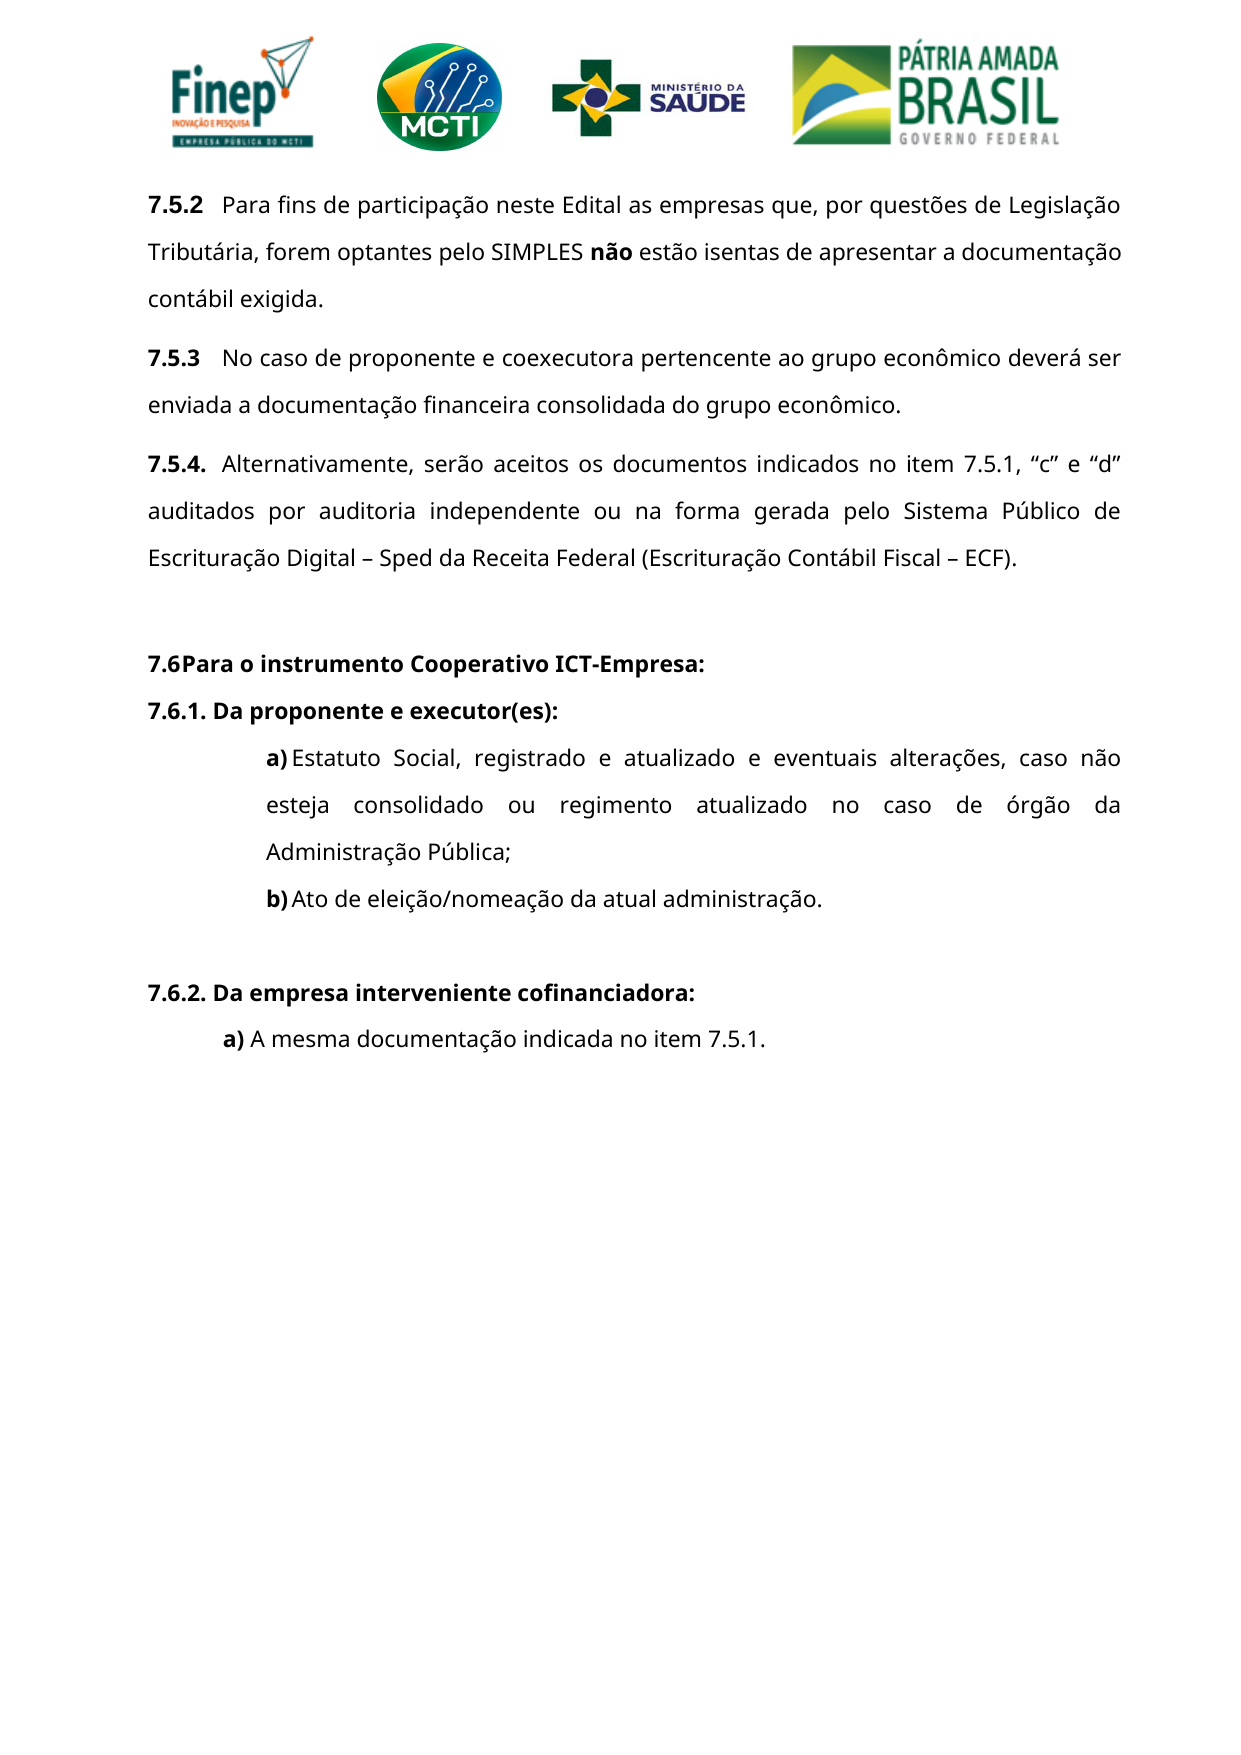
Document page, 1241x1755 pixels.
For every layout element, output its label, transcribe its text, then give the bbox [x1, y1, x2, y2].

list Alternativamente, serão aceitos os documentos indicados no item 7.5.1, “c” e “d” auditados por auditoria independente ou na forma gerada pelo Sistema Público de Escrituração Digital – Sped da Receita Federal (Escrituração Contábil Fiscal – ECF). [148, 448, 1122, 573]
list Ato de eleição/nomeação da atual administração. [266, 883, 1122, 914]
list No caso de proponente e coexecutora pertencente ao grupo econômico deverá ser enviada a documentação financeira consolidada do grupo econômico. [148, 342, 1122, 420]
text 7.6.2. Da empresa interveniente cofinanciadora: [148, 976, 1122, 1008]
list Para o instrumento Cooperativo ICT-Empresa: [148, 648, 1122, 679]
text a) A mesma documentação indicada no item 7.5.1. [223, 1023, 1122, 1054]
list Estatuto Social, registrado e atualizado e eventuais alterações, caso não esteja consolidado ou regimento atualizado no caso de órgão da Administração Pública; [266, 742, 1122, 867]
text 7.6.1. Da proponente e executor(es): [148, 695, 1122, 726]
list Para fins de participação neste Edital as empresas que, por questões de Legislação Tributária, forem optantes pelo SIMPLES não estão isentas de apresentar a documentação contábil exigida. [148, 189, 1122, 314]
